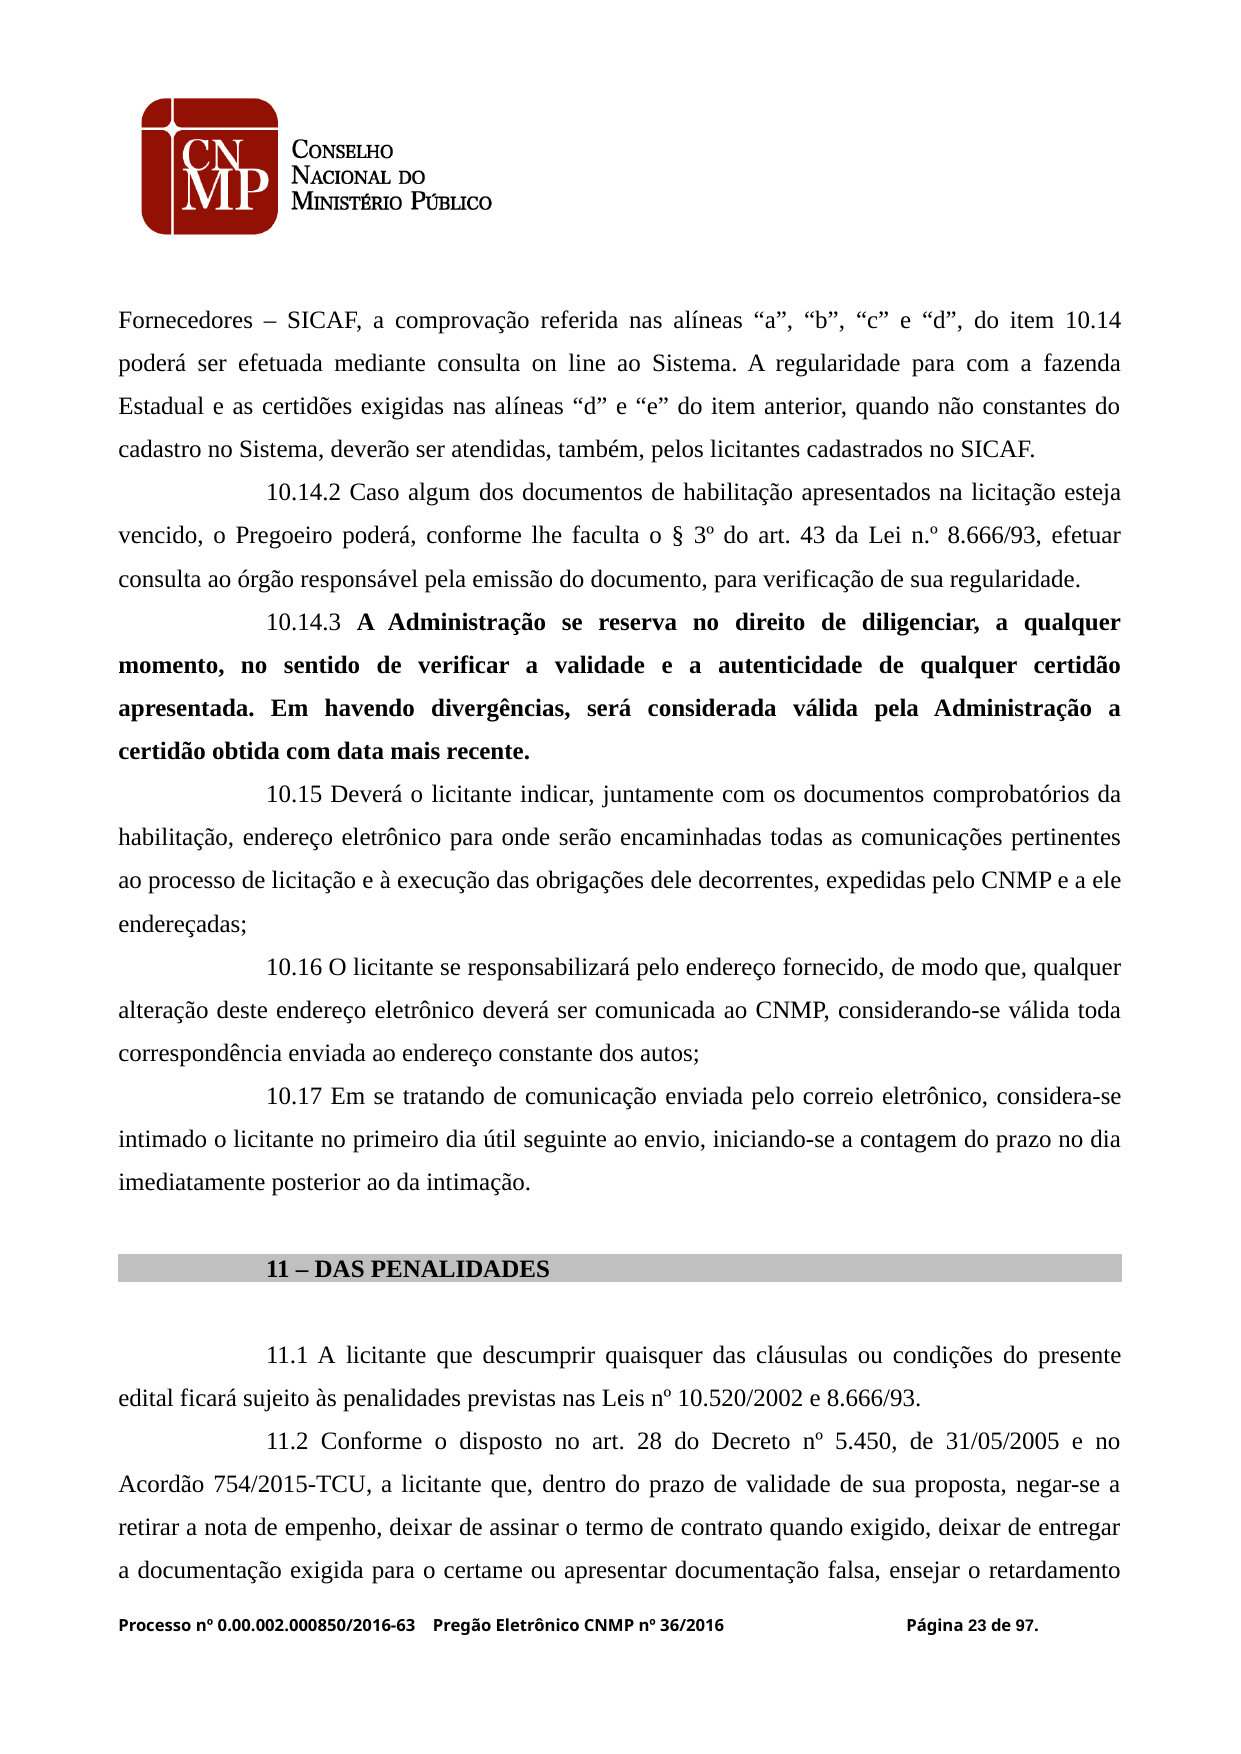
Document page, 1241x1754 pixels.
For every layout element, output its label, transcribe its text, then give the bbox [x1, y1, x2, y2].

text 11.1 A licitante que descumprir quaisquer das cláusulas ou condições do presente edital ficará sujeito às penalidades previstas nas Leis nº 10.520/2002 e 8.666/93. [118, 1340, 1122, 1412]
text 10.16 O licitante se responsabilizará pelo endereço fornecido, de modo que, qualquer alteração deste endereço eletrônico deverá ser comunicada ao CNMP, considerando-se válida toda correspondência enviada ao endereço constante dos autos; [118, 952, 1122, 1067]
text 10.14.3 A Administração se reserva no direito de diligenciar, a qualquer momento, no sentido de verificar a validade e a autenticidade de qualquer certidão apresentada. Em havendo divergências, será considerada válida pela Administração a certidão obtida com data mais recente. [118, 607, 1122, 765]
text 10.15 Deverá o licitante indicar, juntamente com os documentos comprobatórios da habilitação, endereço eletrônico para onde serão encaminhadas todas as comunicações pertinentes ao processo de licitação e à execução das obrigações dele decorrentes, expedidas pelo CNMP e a ele endereçadas; [118, 779, 1122, 937]
subtitle 11 – DAS PENALIDADES [118, 1254, 1122, 1282]
text 11.2 Conforme o disposto no art. 28 do Decreto nº 5.450, de 31/05/2005 e no Acordão 754/2015-TCU, a licitante que, dentro do prazo de validade de sua proposta, negar-se a retirar a nota de empenho, deixar de assinar o termo de contrato quando exigido, deixar de entregar a documentação exigida para o certame ou apresentar documentação falsa, ensejar o retardamento [118, 1426, 1122, 1584]
text 10.14.2 Caso algum dos documentos de habilitação apresentados na licitação esteja vencido, o Pregoeiro poderá, conforme lhe faculta o § 3º do art. 43 da Lei n.º 8.666/93, efetuar consulta ao órgão responsável pela emissão do documento, para verificação de sua regularidade. [118, 477, 1122, 592]
text 10.17 Em se tratando de comunicação enviada pelo correio eletrônico, considera-se intimado o licitante no primeiro dia útil seguinte ao envio, iniciando-se a contagem do prazo no dia imediatamente posterior ao da intimação. [118, 1081, 1122, 1196]
picture [118, 76, 507, 256]
text Fornecedores – SICAF, a comprovação referida nas alíneas “a”, “b”, “c” e “d”, do item 10.14 poderá ser efetuada mediante consulta on line ao Sistema. A regularidade para com a fazenda Estadual e as certidões exigidas nas alíneas “d” e “e” do item anterior, quando não constantes do cadastro no Sistema, deverão ser atendidas, também, pelos licitantes cadastrados no SICAF. [118, 305, 1122, 463]
